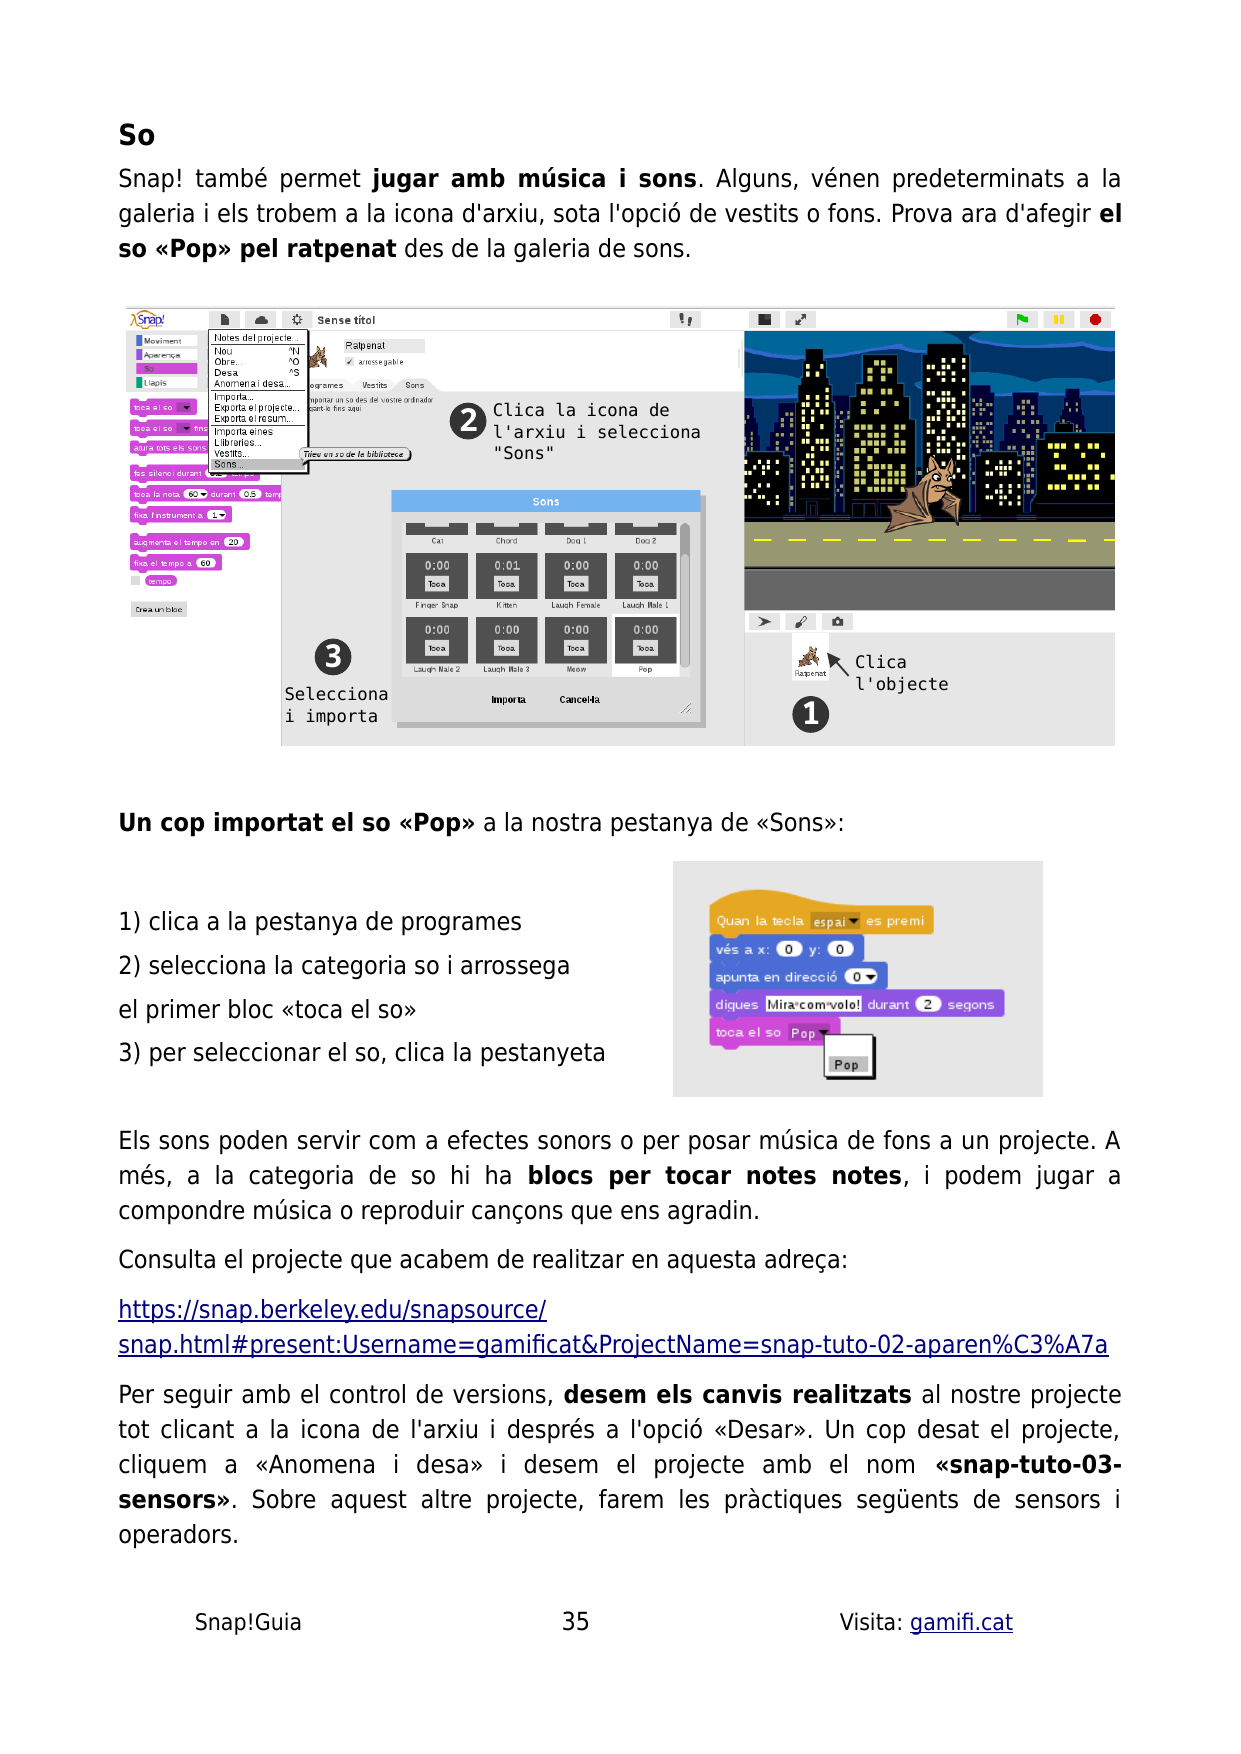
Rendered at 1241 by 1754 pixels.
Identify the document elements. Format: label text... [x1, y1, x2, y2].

text [1044, 951, 1122, 980]
text Un cop importat el so «Pop» a la nostra pestanya de «Sons»: [118, 808, 1122, 837]
text Els sons poden servir com a efectes sonors o per posar música de fons a un projecte. A més, a la categoria de so hi ha blocs per tocar notes notes, i podem jugar a compondre música o reproduir cançons que ens agradin. [118, 1126, 1122, 1225]
text 2) selecciona la categoria so i arrossega [118, 951, 673, 980]
text 1) clica a la pestanya de programes [118, 907, 673, 936]
text [1044, 1038, 1122, 1068]
text el primer bloc «toca el so» [118, 995, 673, 1024]
picture [673, 861, 1044, 1097]
text Consulta el projecte que acabem de realitzar en aquesta adreça: [118, 1246, 1122, 1275]
text 3) per seleccionar el so, clica la pestanyeta [118, 1038, 673, 1068]
text Per seguir amb el control de versions, desem els canvis realitzats al nostre projecte tot clicant a la icona de l'arxiu i després a l'opció «Desar». Un cop desat el projecte, cliquem a «Anomena i desa» i desem el projecte amb el nom «snap-tuto-03-sensors». Sobre aquest altre projecte, farem les pràctiques següents de sensors i operadors. [118, 1380, 1122, 1549]
text Snap! també permet jugar amb música i sons. Alguns, vénen predeterminats a la galeria i els trobem a la icona d'arxiu, sota l'opció de vestits o fons. Prova ara d'afegir el so «Pop» pel ratpenat des de la galeria de sons. [118, 164, 1122, 264]
text https://snap.berkeley.edu/snapsource/snap.html#present:Username=gamificat&ProjectName=snap-tuto-02-aparen%C3%A7a [118, 1295, 1122, 1359]
text [1044, 995, 1122, 1024]
subtitle So [118, 118, 1122, 152]
text [1044, 907, 1122, 936]
